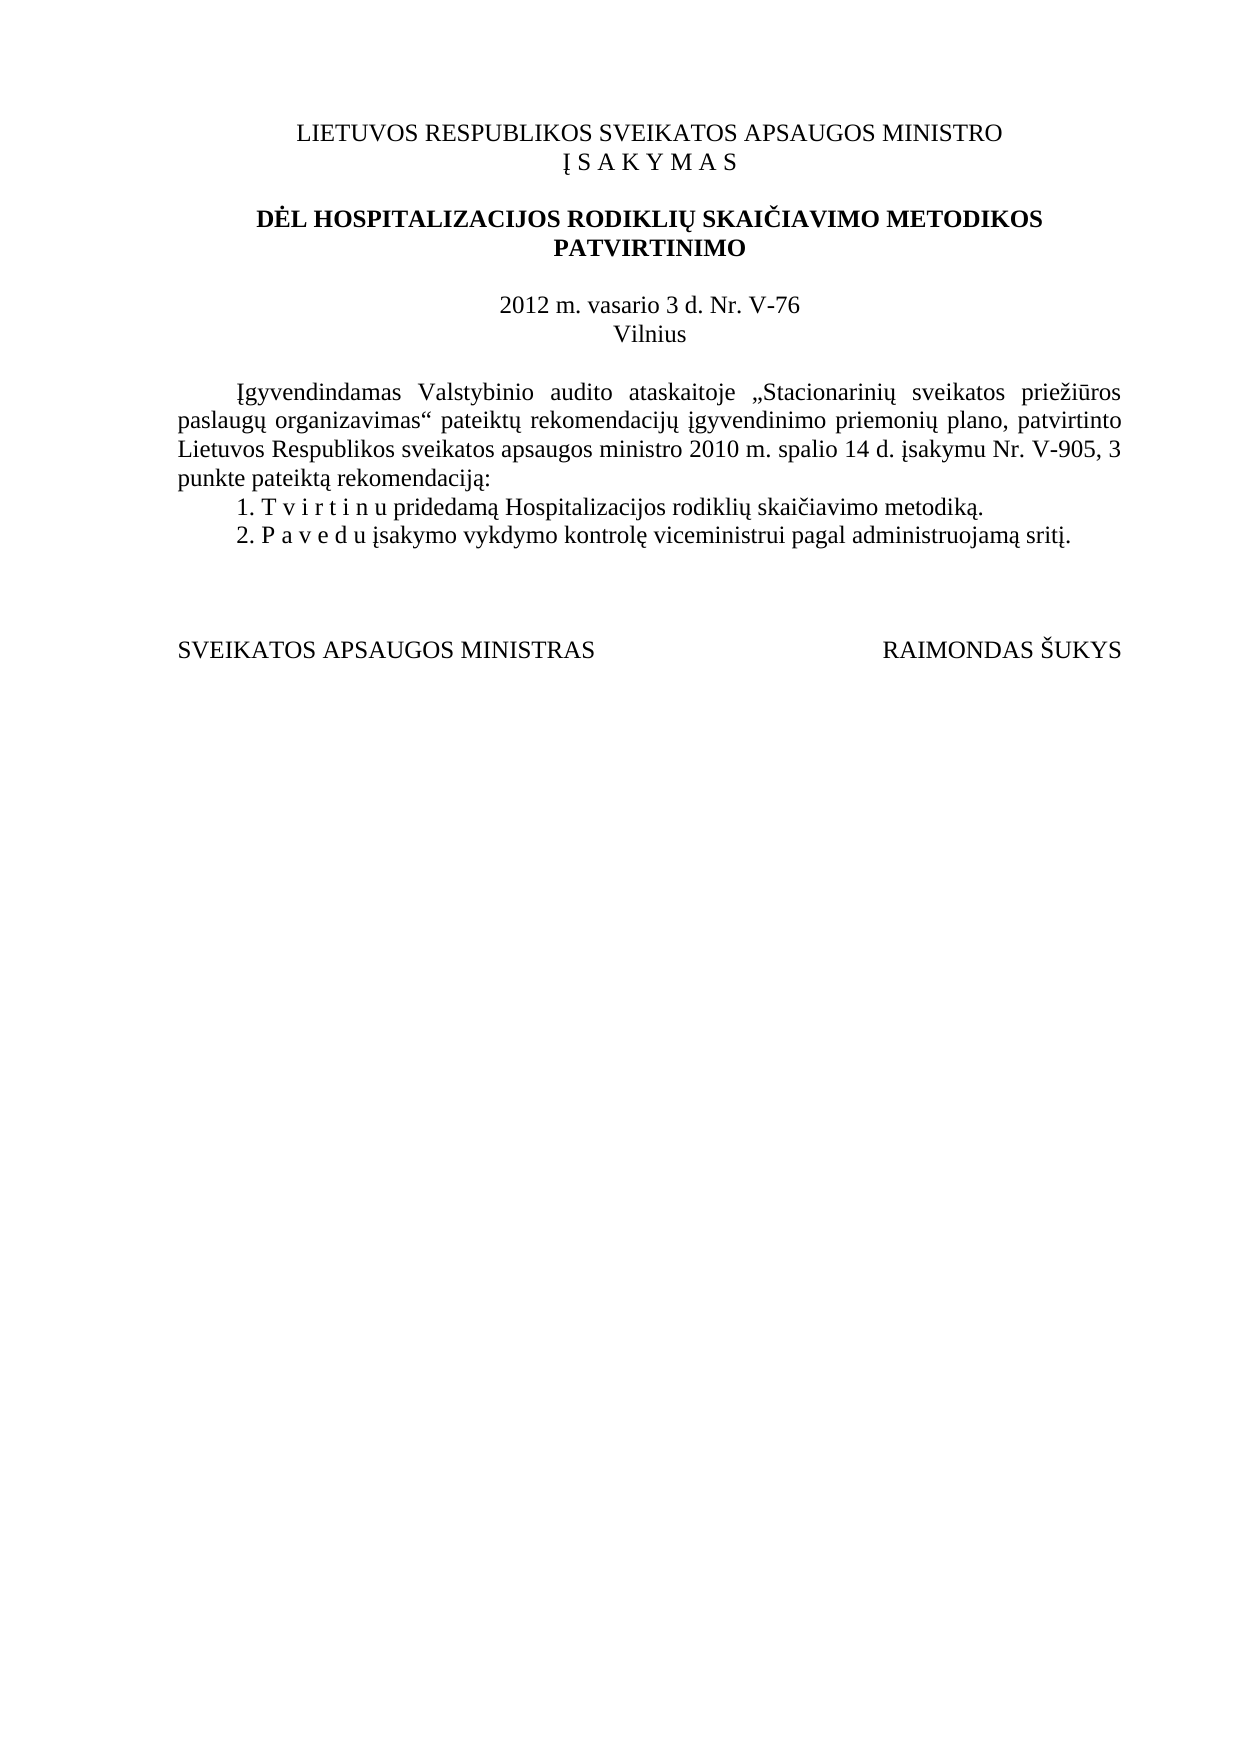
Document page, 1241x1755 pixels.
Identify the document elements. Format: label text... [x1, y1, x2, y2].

text Į S A K Y M A S [177, 147, 1122, 176]
text 2. P a v e d u įsakymo vykdymo kontrolę viceministrui pagal administruojamą sritį. [177, 521, 1122, 549]
text 1. T v i r t i n u pridedamą Hospitalizacijos rodiklių skaičiavimo metodiką. [177, 492, 1122, 521]
text Vilnius [177, 319, 1122, 348]
text 2012 m. vasario 3 d. Nr. V-76 [177, 291, 1122, 319]
text DĖL HOSPITALIZACIJOS RODIKLIŲ SKAIČIAVIMO METODIKos PATVIRTINIMO [177, 204, 1122, 262]
text SVEIKATOS APSAUGOS MINISTRAS RAIMONDAS ŠUKYS [177, 636, 1122, 664]
text Įgyvendindamas Valstybinio audito ataskaitoje „Stacionarinių sveikatos priežiūros paslaugų organizavimas“ pateiktų rekomendacijų įgyvendinimo priemonių plano, patvirtinto Lietuvos Respublikos sveikatos apsaugos ministro 2010 m. spalio 14 d. įsakymu Nr. V-905, 3 punkte pateiktą rekomendaciją: [177, 377, 1122, 492]
text LIETUVOS RESPUBLIKOS SVEIKATOS APSAUGOS MINISTRO [177, 118, 1122, 147]
